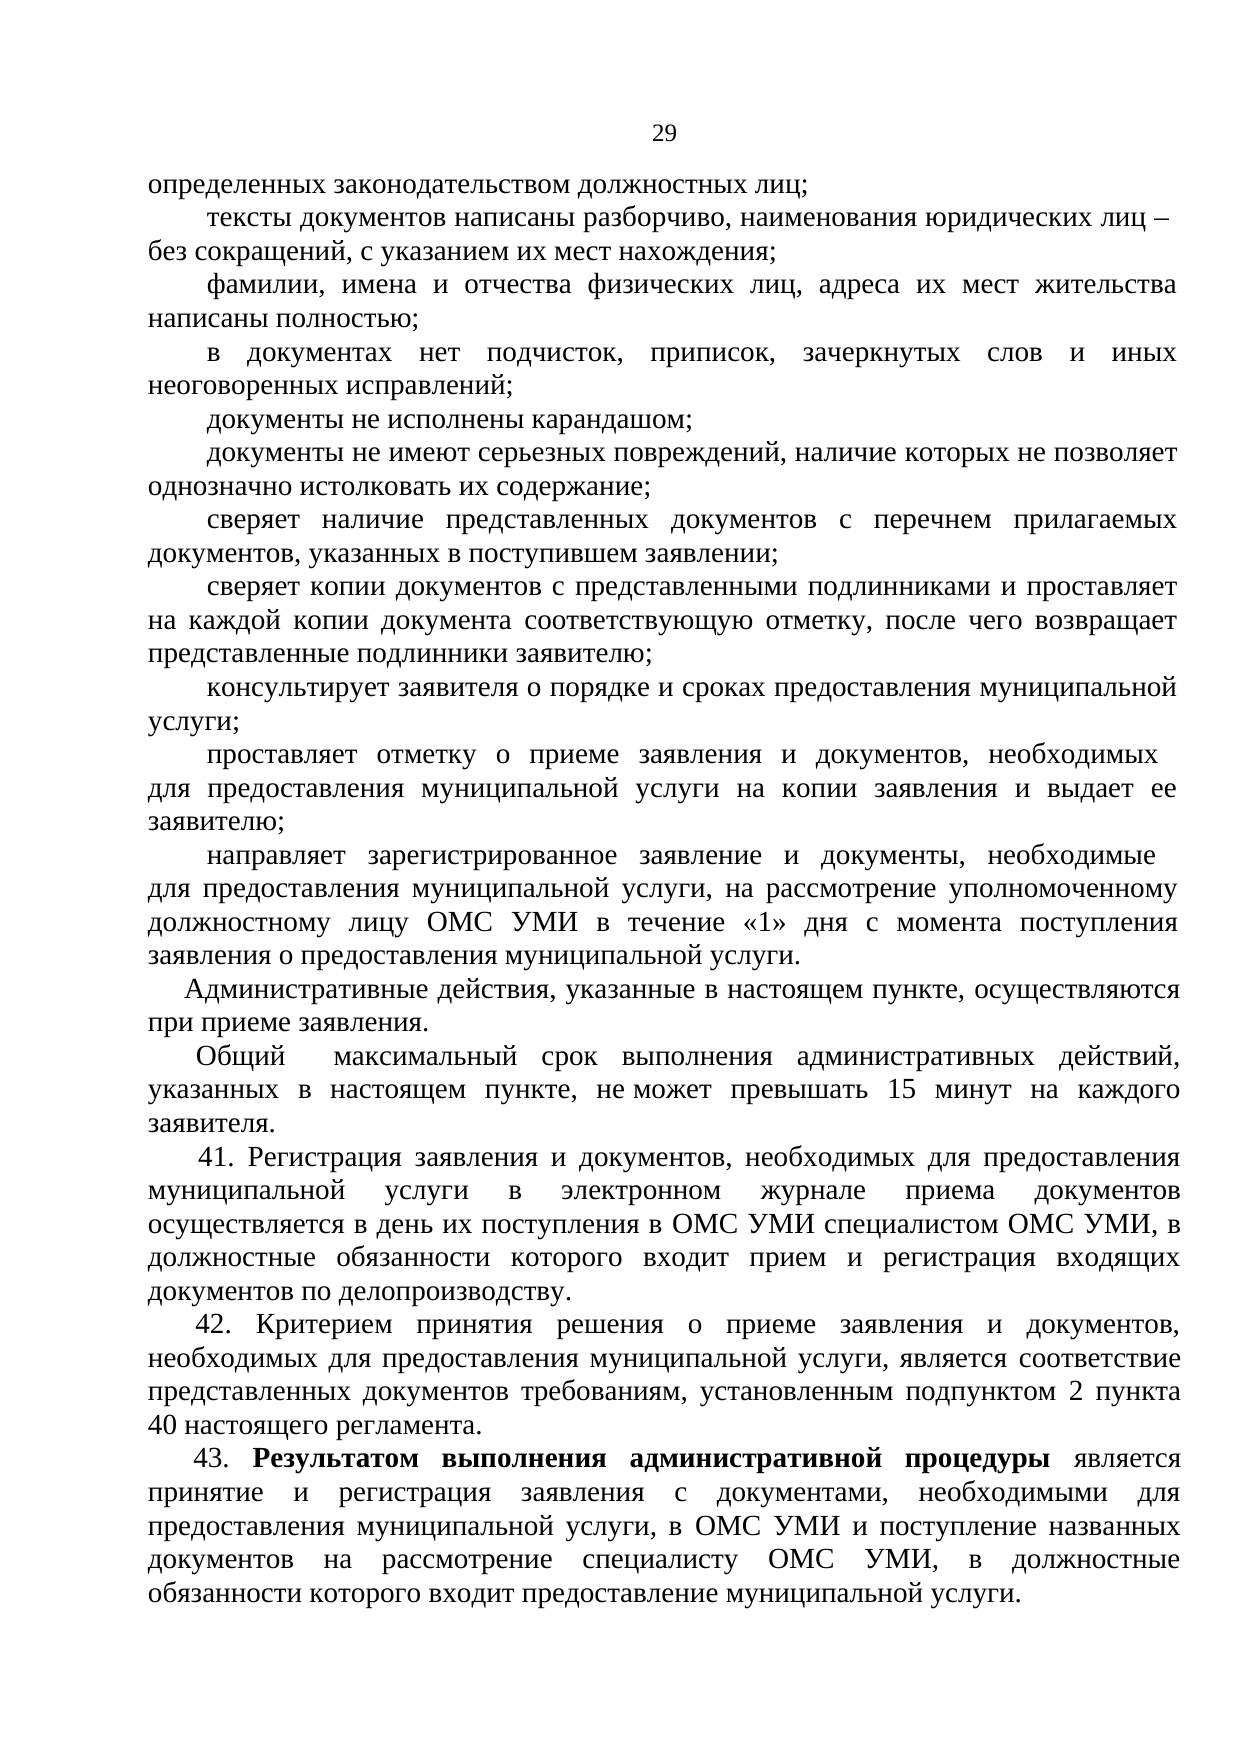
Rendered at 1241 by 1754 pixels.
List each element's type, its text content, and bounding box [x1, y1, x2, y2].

text направляет зарегистрированное заявление и документы, необходимые для предоставления муниципальной услуги, на рассмотрение уполномоченному должностному лицу ОМС УМИ в течение «1» дня с момента поступления заявления о предоставления муниципальной услуги. [148, 837, 1178, 971]
text сверяет копии документов с представленными подлинниками и проставляет на каждой копии документа соответствующую отметку, после чего возвращает представленные подлинники заявителю; [148, 568, 1178, 669]
text сверяет наличие представленных документов с перечнем прилагаемых документов, указанных в поступившем заявлении; [148, 501, 1178, 568]
text проставляет отметку о приеме заявления и документов, необходимых для предоставления муниципальной услуги на копии заявления и выдает ее заявителю; [148, 736, 1178, 837]
text тексты документов написаны разборчиво, наименования юридических лиц – без сокращений, с указанием их мест нахождения; [148, 199, 1178, 267]
text 42. Критерием принятия решения о приеме заявления и документов, необходимых для предоставления муниципальной услуги, является соответствие представленных документов требованиям, установленным подпунктом 2 пункта 40 настоящего регламента. [148, 1306, 1181, 1441]
text документы не исполнены карандашом; [148, 401, 1178, 434]
text в документах нет подчисток, приписок, зачеркнутых слов и иных неоговоренных исправлений; [148, 334, 1178, 401]
text фамилии, имена и отчества физических лиц, адреса их мест жительства написаны полностью; [148, 267, 1178, 334]
text 41. Регистрация заявления и документов, необходимых для предоставления муниципальной услуги в электронном журнале приема документов осуществляется в день их поступления в ОМС УМИ специалистом ОМС УМИ, в должностные обязанности которого входит прием и регистрация входящих документов по делопроизводству. [148, 1139, 1181, 1306]
text документы не имеют серьезных повреждений, наличие которых не позволяет однозначно истолковать их содержание; [148, 434, 1178, 501]
text определенных законодательством должностных лиц; [148, 166, 1178, 199]
text Административные действия, указанные в настоящем пункте, осуществляются при приеме заявления. [148, 971, 1181, 1038]
text 43. Результатом выполнения административной процедуры является принятие и регистрация заявления с документами, необходимыми для предоставления муниципальной услуги, в ОМС УМИ и поступление названных документов на рассмотрение специалисту ОМС УМИ, в должностные обязанности которого входит предоставление муниципальной услуги. [148, 1441, 1181, 1608]
text Общий максимальный срок выполнения административных действий, указанных в настоящем пункте, не может превышать 15 минут на каждого заявителя. [148, 1038, 1181, 1139]
text консультирует заявителя о порядке и сроках предоставления муниципальной услуги; [148, 669, 1178, 736]
